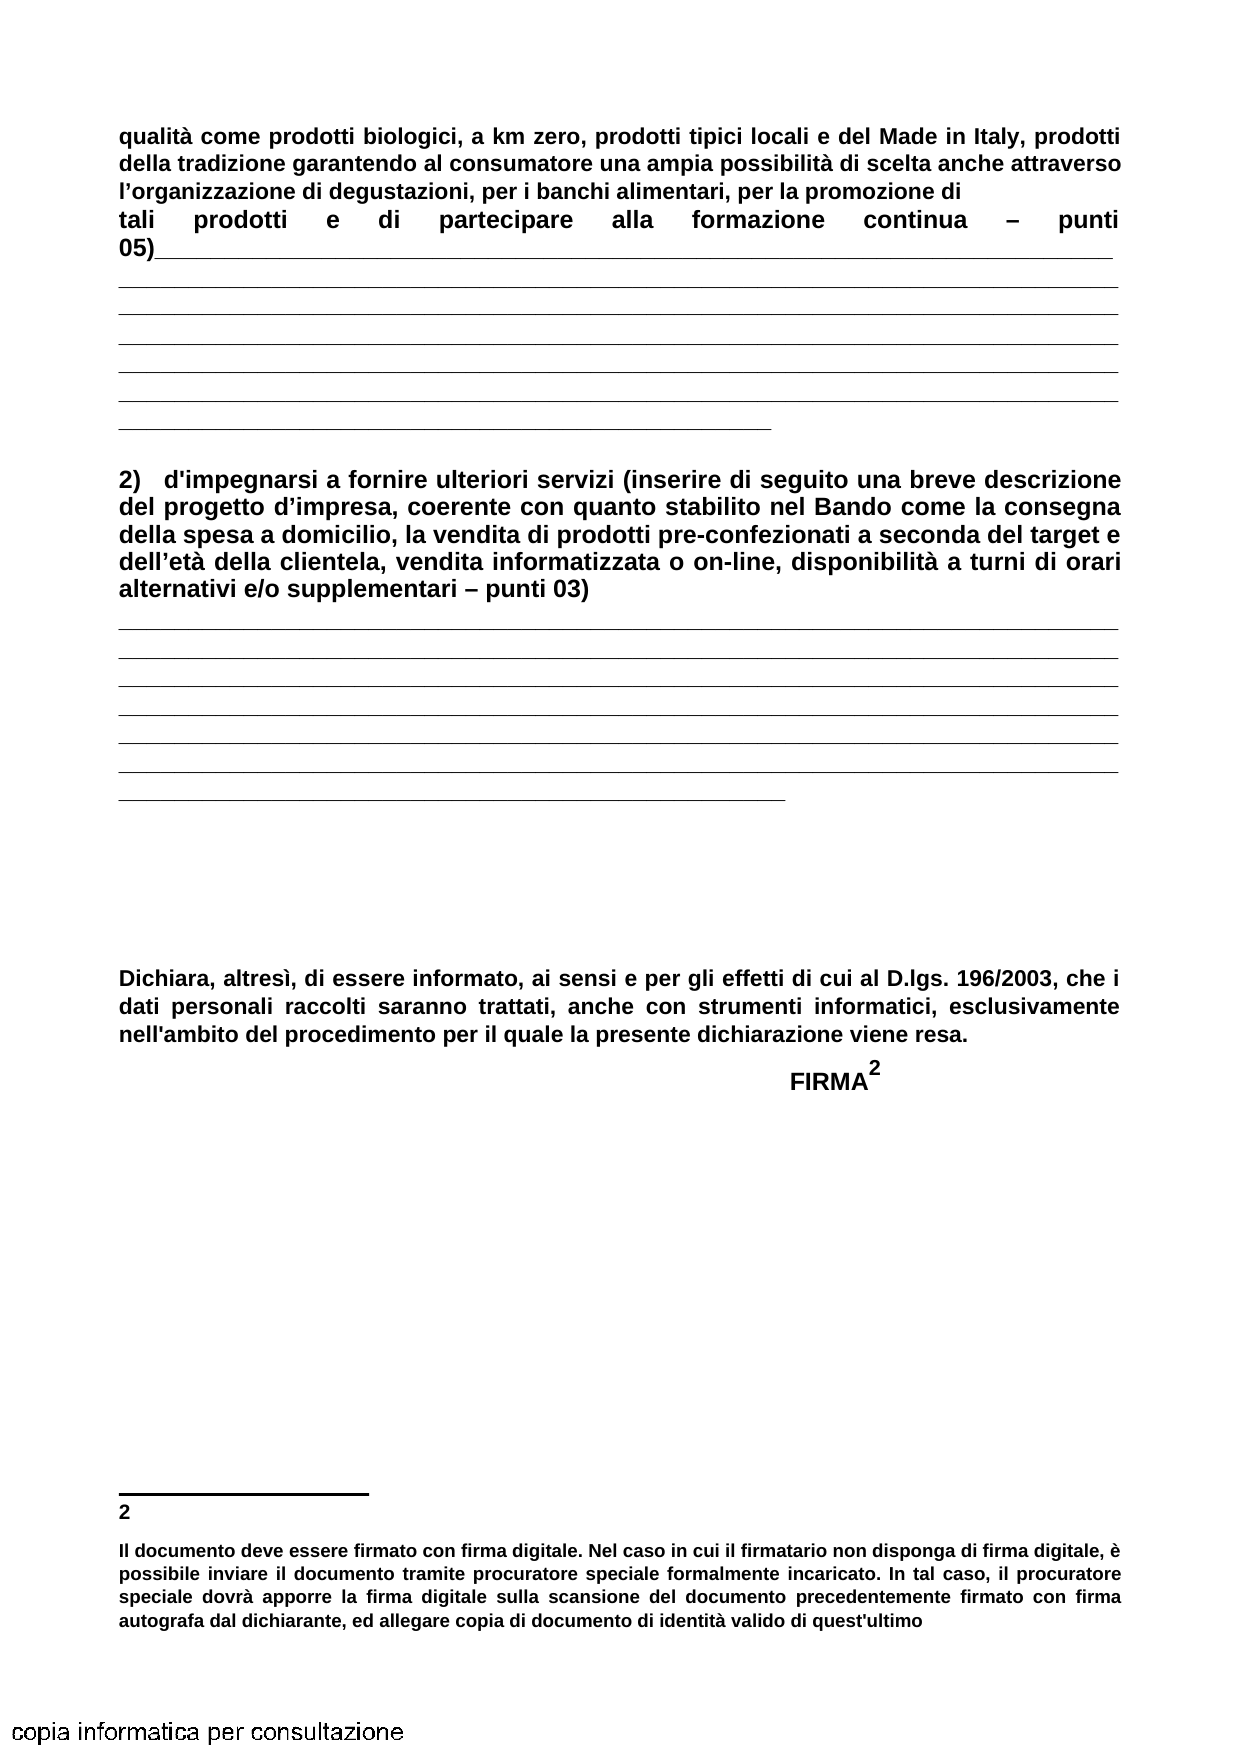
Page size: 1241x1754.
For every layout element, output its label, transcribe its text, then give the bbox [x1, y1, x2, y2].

text ________________________________________________________________________ [119, 290, 1123, 318]
text tali prodotti e di partecipare alla formazione continua – punti 05)_____________________________________________________________________ [119, 207, 1121, 261]
text ________________________________________________________________________ [119, 633, 1123, 662]
text ________________________________________________ [119, 776, 1123, 804]
text _______________________________________________ [119, 404, 1123, 433]
text FIRMA2 [789, 1055, 1123, 1098]
text ________________________________________________________________________ [119, 604, 1123, 633]
text ________________________________________________________________________ [119, 747, 1123, 776]
text 2 [119, 1500, 1123, 1524]
list d'impegnarsi a fornire ulteriori servizi (inserire di seguito una breve descrizione del progetto d’impresa, coerente con quanto stabilito nel Bando come la consegna della spesa a domicilio, la vendita di prodotti pre-confezionati a seconda del target e dell’età della clientela, vendita informatizzata o on-line, disponibilità a turni di orari alternativi e/o supplementari – punti 03) [119, 466, 1123, 603]
text ________________________________________________________________________ [119, 690, 1123, 719]
text ________________________________________________________________________ [119, 319, 1123, 347]
text ________________________________________________________________________ [119, 261, 1123, 290]
text ________________________________________________________________________ [119, 347, 1123, 376]
text Il documento deve essere firmato con firma digitale. Nel caso in cui il firmatario non disponga di firma digitale, è possibile inviare il documento tramite procuratore speciale formalmente incaricato. In tal caso, il procuratore speciale dovrà apporre la firma digitale sulla scansione del documento precedentemente firmato con firma autografa dal dichiarante, ed allegare copia di documento di identità valido di quest'ultimo [119, 1540, 1123, 1631]
text ________________________________________________________________________ [119, 719, 1123, 747]
text Dichiara, altresì, di essere informato, ai sensi e per gli effetti di cui al D.lgs. 196/2003, che i dati personali raccolti saranno trattati, anche con strumenti informatici, esclusivamente nell'ambito del procedimento per il quale la presente dichiarazione viene resa. [119, 965, 1121, 1047]
text ________________________________________________________________________ [119, 662, 1123, 690]
picture [9, 1719, 404, 1747]
text ________________________________________________________________________ [119, 376, 1123, 404]
text qualità come prodotti biologici, a km zero, prodotti tipici locali e del Made in Italy, prodotti della tradizione garantendo al consumatore una ampia possibilità di scelta anche attraverso l’organizzazione di degustazioni, per i banchi alimentari, per la promozione di [119, 123, 1123, 204]
